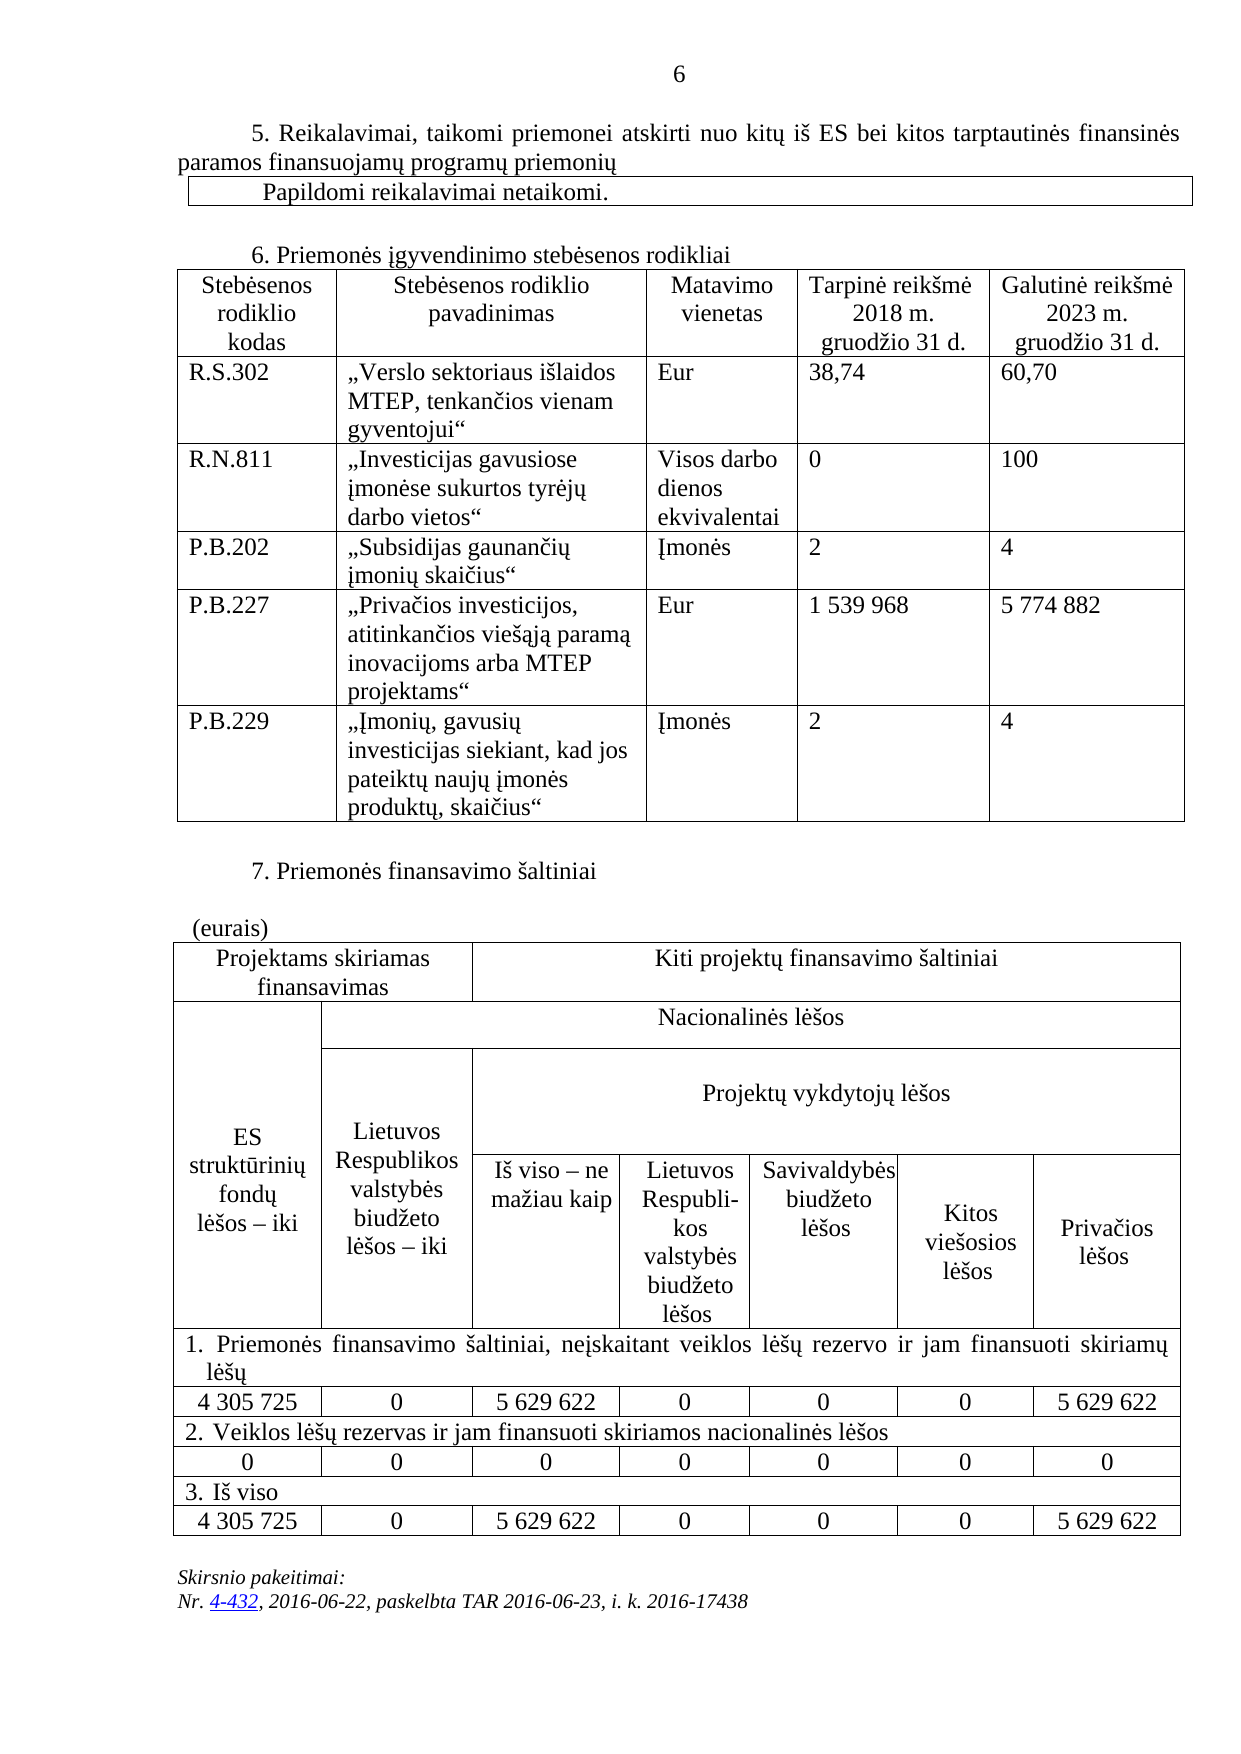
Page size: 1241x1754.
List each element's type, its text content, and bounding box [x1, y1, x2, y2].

table_cell Lietuvos Respublikos valstybės biudžeto lėšos – iki [322, 1049, 472, 1328]
table_cell Visos darbo dienos ekvivalentai [647, 444, 797, 531]
table_cell 1 539 968 [798, 590, 989, 705]
text Nr. 4-432, 2016-06-22, paskelbta TAR 2016-06-23, i. k. 2016-17438 [177, 1589, 1181, 1613]
table_cell 0 [898, 1447, 1033, 1476]
table_cell Iš viso – ne mažiau kaip [473, 1155, 619, 1328]
table_cell „Privačios investicijos, atitinkančios viešąją paramą inovacijoms arba MTEP projektams“ [337, 590, 646, 705]
table_cell 2. Veiklos lėšų rezervas ir jam finansuoti skiriamos nacionalinės lėšos [174, 1417, 1180, 1446]
table_cell 3. Iš viso [174, 1477, 1180, 1505]
table_cell R.N.811 [178, 444, 336, 531]
text 6. Priemonės įgyvendinimo stebėsenos rodikliai [177, 240, 1181, 269]
table_cell 60,70 [990, 357, 1184, 443]
table_cell „Verslo sektoriaus išlaidos MTEP, tenkančios vienam gyventojui“ [337, 357, 646, 443]
table_cell 1. Priemonės finansavimo šaltiniai, neįskaitant veiklos lėšų rezervo ir jam finansuoti skiriamų lėšų [174, 1329, 1180, 1386]
text 7. Priemonės finansavimo šaltiniai [177, 856, 1181, 884]
table_header Kiti projektų finansavimo šaltiniai [473, 943, 1180, 1001]
table_cell 4 [990, 532, 1184, 589]
table_cell 0 [620, 1447, 749, 1476]
table_cell 0 [1034, 1447, 1180, 1476]
table_cell 0 [750, 1447, 897, 1476]
table_cell 5 629 622 [1034, 1387, 1180, 1416]
table_cell Privačios lėšos [1034, 1155, 1180, 1328]
table_cell R.S.302 [178, 357, 336, 443]
table_cell 0 [620, 1387, 749, 1416]
table_cell Nacionalinės lėšos [322, 1002, 1180, 1048]
table_cell 0 [473, 1447, 619, 1476]
table_cell Eur [647, 357, 797, 443]
table_cell Įmonės [647, 532, 797, 589]
table_cell P.B.227 [178, 590, 336, 705]
table_header Stebėsenos rodiklio kodas [178, 270, 336, 356]
table_cell 5 629 622 [473, 1387, 619, 1416]
table_cell 2 [798, 706, 989, 821]
table_header Matavimo vienetas [647, 270, 797, 356]
table_cell P.B.229 [178, 706, 336, 821]
table_cell 0 [322, 1387, 472, 1416]
table_cell 0 [750, 1506, 897, 1535]
table_cell Kitos viešosios lėšos [898, 1155, 1033, 1328]
table_cell Projektų vykdytojų lėšos [473, 1049, 1180, 1154]
text Skirsnio pakeitimai: [177, 1565, 1181, 1589]
table_cell Savivaldybės biudžeto lėšos [750, 1155, 897, 1328]
table_cell 5 629 622 [473, 1506, 619, 1535]
table_cell ES struktūrinių fondų lėšos – iki [174, 1002, 321, 1328]
table_cell Lietuvos Respubli-kos valstybės biudžeto lėšos [620, 1155, 749, 1328]
table_cell Eur [647, 590, 797, 705]
table_cell 0 [798, 444, 989, 531]
table_cell 5 629 622 [1034, 1506, 1180, 1535]
text (eurais) [177, 884, 904, 942]
table_cell „Investicijas gavusiose įmonėse sukurtos tyrėjų darbo vietos“ [337, 444, 646, 531]
table_cell 2 [798, 532, 989, 589]
table_cell „Subsidijas gaunančių įmonių skaičius“ [337, 532, 646, 589]
table_cell 0 [174, 1447, 321, 1476]
table_cell 38,74 [798, 357, 989, 443]
table_header Tarpinė reikšmė 2018 m. gruodžio 31 d. [798, 270, 989, 356]
table_cell 5 774 882 [990, 590, 1184, 705]
table_cell 0 [322, 1506, 472, 1535]
table_cell 0 [898, 1387, 1033, 1416]
table_cell 4 305 725 [174, 1387, 321, 1416]
table_cell 100 [990, 444, 1184, 531]
table_header Galutinė reikšmė 2023 m. gruodžio 31 d. [990, 270, 1184, 356]
table_cell „Įmonių, gavusių investicijas siekiant, kad jos pateiktų naujų įmonės produktų, skaičius“ [337, 706, 646, 821]
table_cell 4 305 725 [174, 1506, 321, 1535]
table_cell 0 [322, 1447, 472, 1476]
table_header Projektams skiriamas finansavimas [174, 943, 472, 1001]
text 5. Reikalavimai, taikomi priemonei atskirti nuo kitų iš ES bei kitos tarptautinės finansinės paramos finansuojamų programų priemonių [177, 118, 1181, 176]
table_cell Įmonės [647, 706, 797, 821]
table_cell 0 [620, 1506, 749, 1535]
table_cell 0 [750, 1387, 897, 1416]
table_cell 0 [898, 1506, 1033, 1535]
table_cell P.B.202 [178, 532, 336, 589]
table_cell 4 [990, 706, 1184, 821]
table_header Papildomi reikalavimai netaikomi. [189, 177, 1192, 205]
table_header Stebėsenos rodiklio pavadinimas [337, 270, 646, 356]
